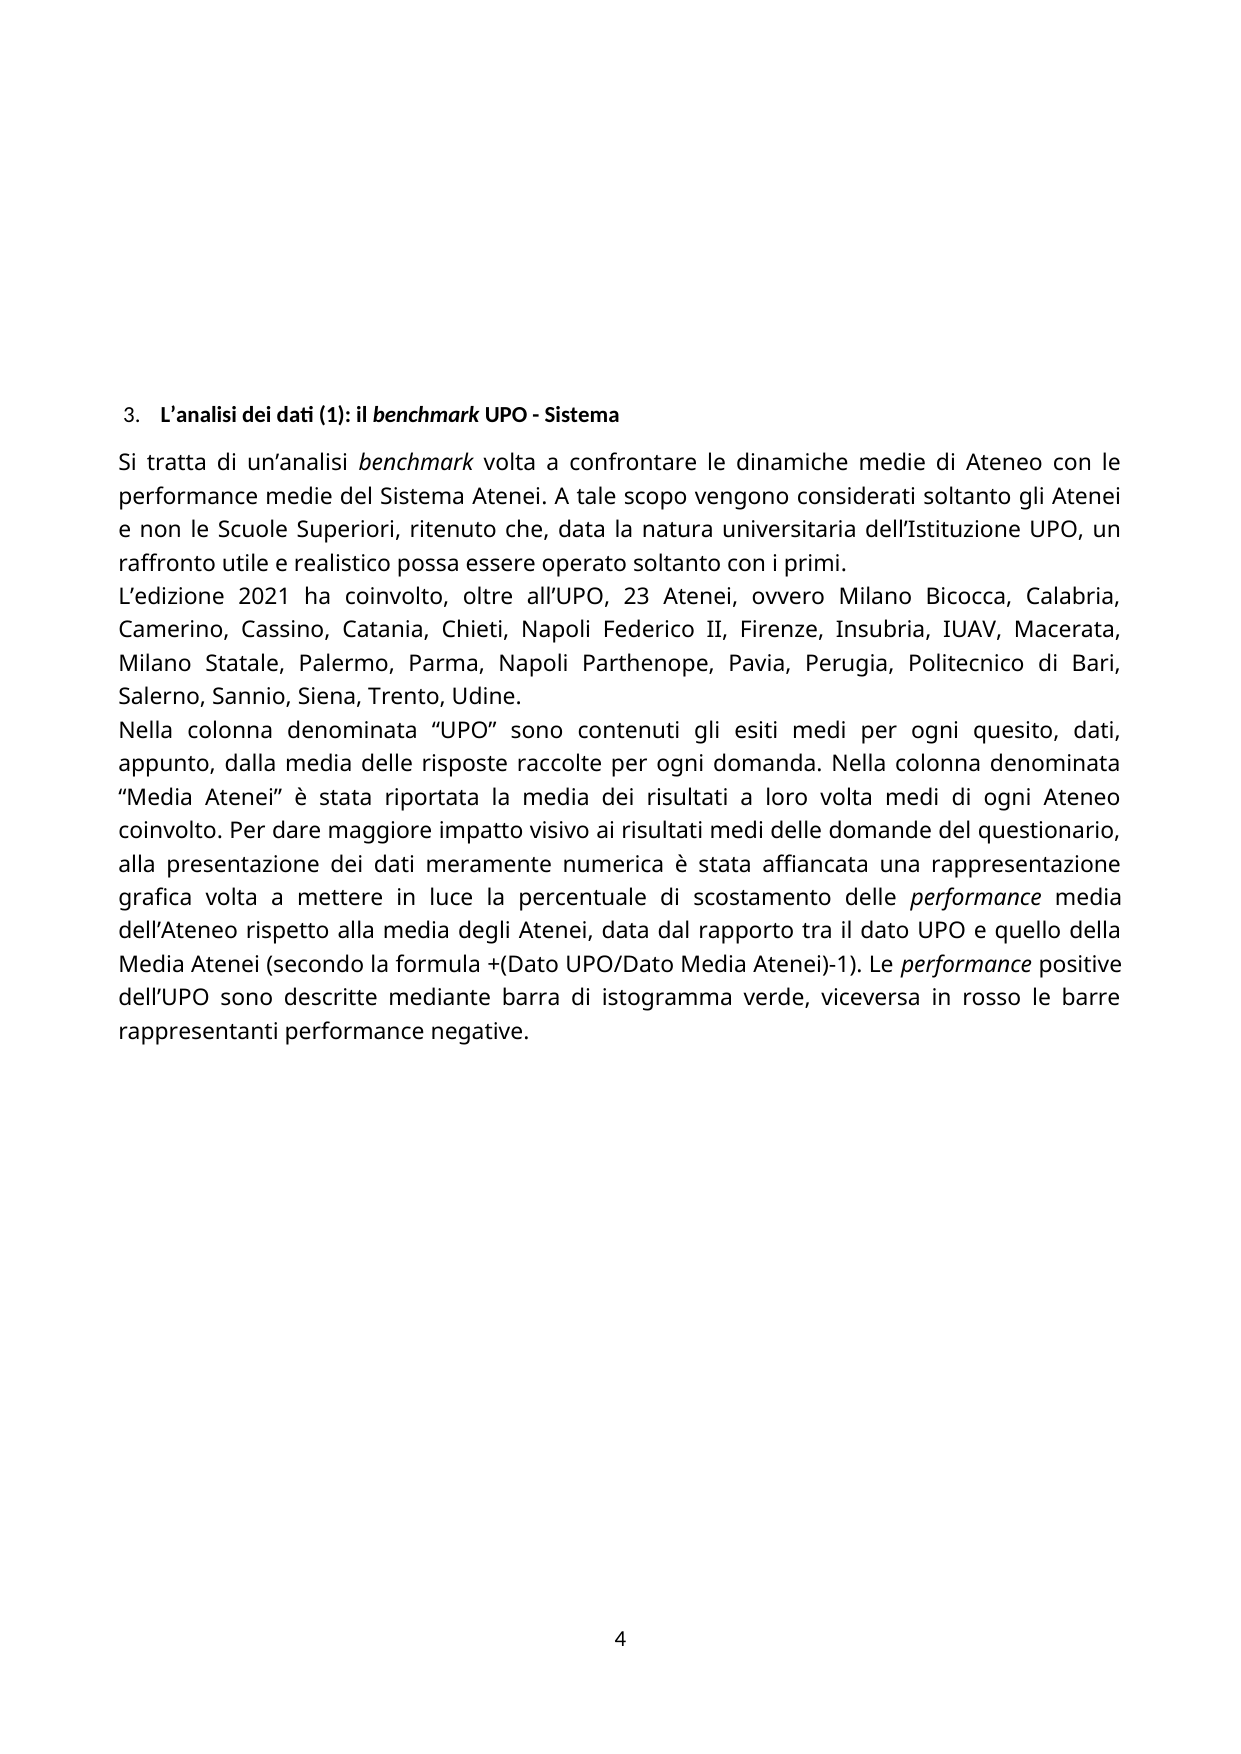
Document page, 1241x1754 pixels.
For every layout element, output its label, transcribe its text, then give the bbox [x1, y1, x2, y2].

text Nella colonna denominata “UPO” sono contenuti gli esiti medi per ogni quesito, dati, appunto, dalla media delle risposte raccolte per ogni domanda. Nella colonna denominata “Media Atenei” è stata riportata la media dei risultati a loro volta medi di ogni Ateneo coinvolto. Per dare maggiore impatto visivo ai risultati medi delle domande del questionario, alla presentazione dei dati meramente numerica è stata affiancata una rappresentazione grafica volta a mettere in luce la percentuale di scostamento delle performance media dell’Ateneo rispetto alla media degli Atenei, data dal rapporto tra il dato UPO e quello della Media Atenei (secondo la formula +(Dato UPO/Dato Media Atenei)-1). Le performance positive dell’UPO sono descritte mediante barra di istogramma verde, viceversa in rosso le barre rappresentanti performance negative. [118, 714, 1122, 1046]
text Si tratta di un’analisi benchmark volta a confrontare le dinamiche medie di Ateneo con le performance medie del Sistema Atenei. A tale scopo vengono considerati soltanto gli Atenei e non le Scuole Superiori, ritenuto che, data la natura universitaria dell’Istituzione UPO, un raffronto utile e realistico possa essere operato soltanto con i primi. [118, 446, 1122, 578]
list L’analisi dei dati (1): il benchmark UPO - Sistema [123, 400, 1122, 428]
text L’edizione 2021 ha coinvolto, oltre all’UPO, 23 Atenei, ovvero Milano Bicocca, Calabria, Camerino, Cassino, Catania, Chieti, Napoli Federico II, Firenze, Insubria, IUAV, Macerata, Milano Statale, Palermo, Parma, Napoli Parthenope, Pavia, Perugia, Politecnico di Bari, Salerno, Sannio, Siena, Trento, Udine. [118, 580, 1122, 712]
